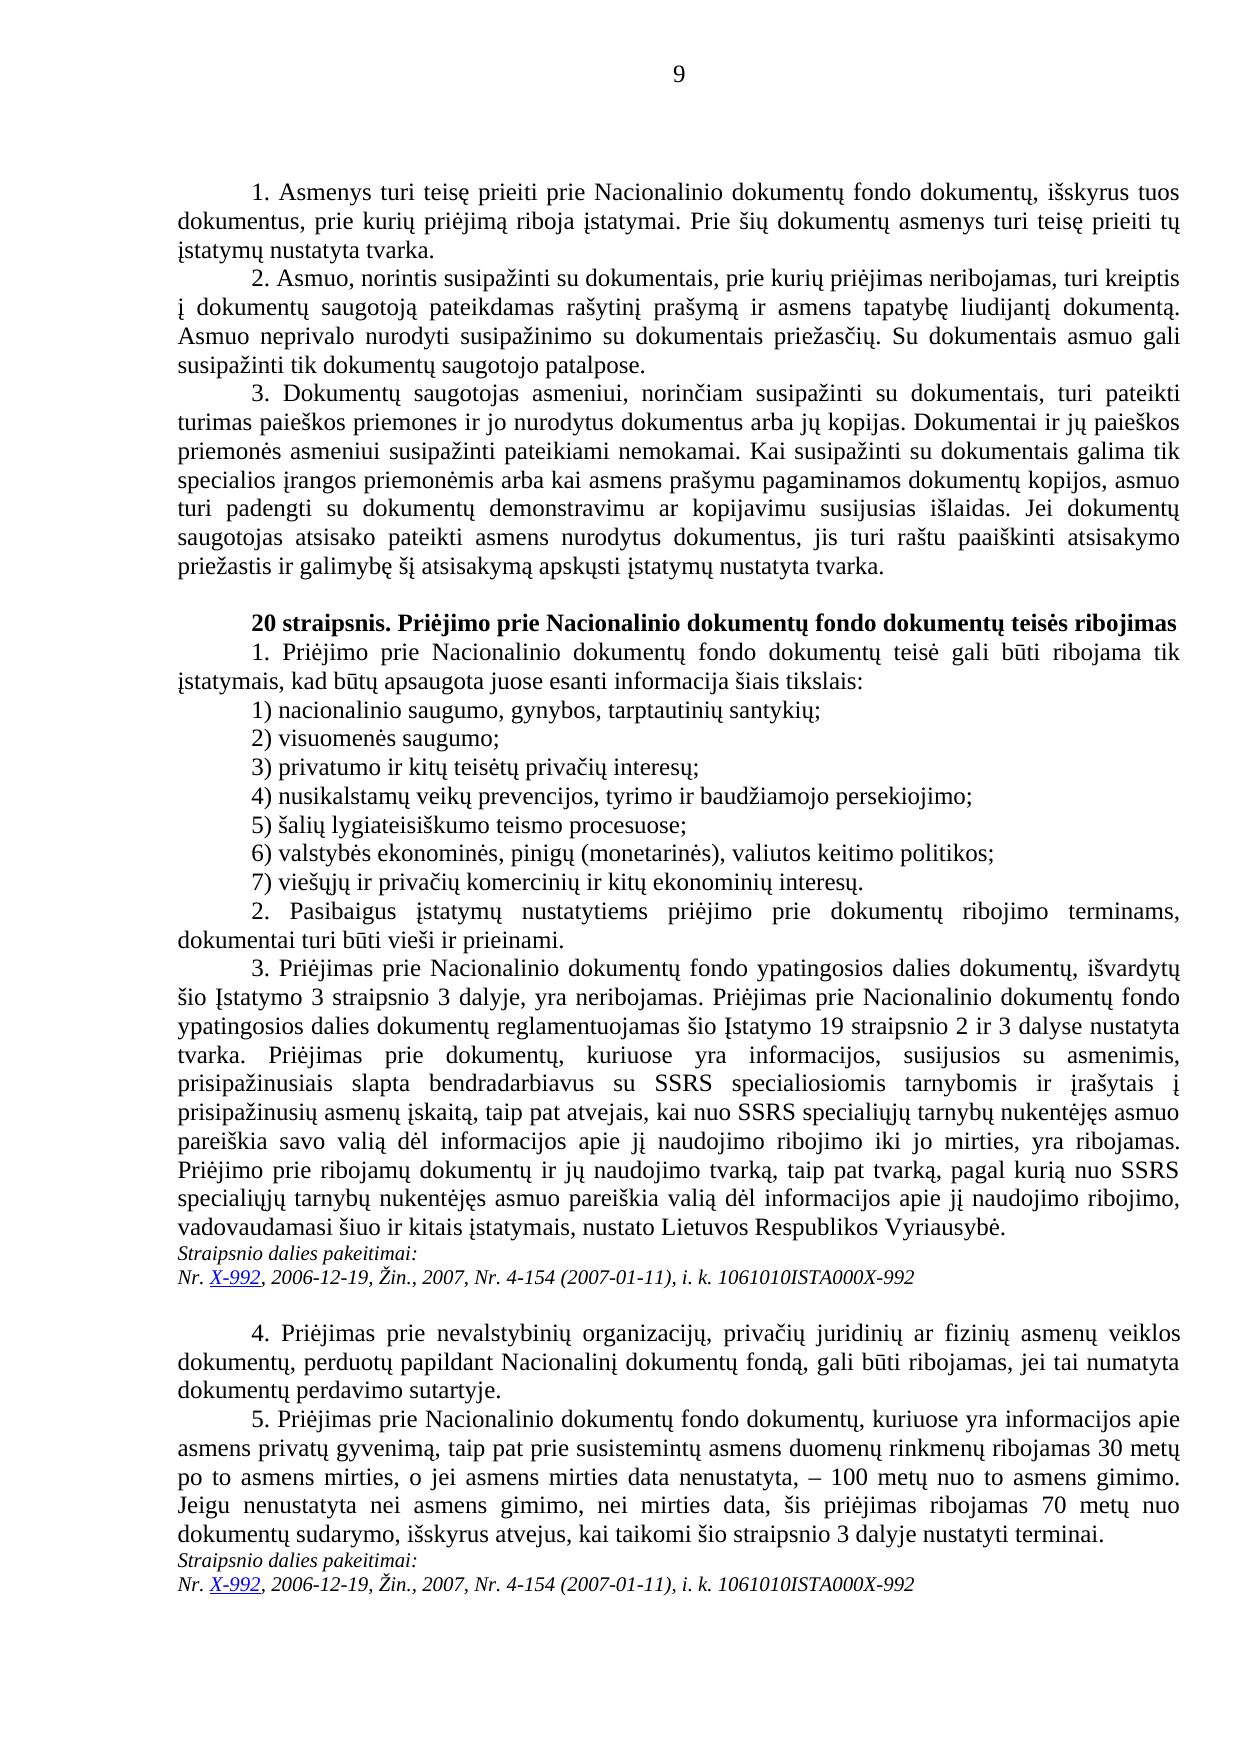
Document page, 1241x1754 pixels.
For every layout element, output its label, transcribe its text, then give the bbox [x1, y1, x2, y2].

text 3) privatumo ir kitų teisėtų privačių interesų; [177, 752, 1181, 781]
text 5. Priėjimas prie Nacionalinio dokumentų fondo dokumentų, kuriuose yra informacijos apie asmens privatų gyvenimą, taip pat prie susistemintų asmens duomenų rinkmenų ribojamas 30 metų po to asmens mirties, o jei asmens mirties data nenustatyta, – 100 metų nuo to asmens gimimo. Jeigu nenustatyta nei asmens gimimo, nei mirties data, šis priėjimas ribojamas 70 metų nuo dokumentų sudarymo, išskyrus atvejus, kai taikomi šio straipsnio 3 dalyje nustatyti terminai. [177, 1404, 1181, 1548]
text 4. Priėjimas prie nevalstybinių organizacijų, privačių juridinių ar fizinių asmenų veiklos dokumentų, perduotų papildant Nacionalinį dokumentų fondą, gali būti ribojamas, jei tai numatyta dokumentų perdavimo sutartyje. [177, 1318, 1181, 1404]
text 7) viešųjų ir privačių komercinių ir kitų ekonominių interesų. [177, 867, 1181, 896]
text 6) valstybės ekonominės, pinigų (monetarinės), valiutos keitimo politikos; [177, 838, 1181, 867]
text 3. Priėjimas prie Nacionalinio dokumentų fondo ypatingosios dalies dokumentų, išvardytų šio Įstatymo 3 straipsnio 3 dalyje, yra neribojamas. Priėjimas prie Nacionalinio dokumentų fondo ypatingosios dalies dokumentų reglamentuojamas šio Įstatymo 19 straipsnio 2 ir 3 dalyse nustatyta tvarka. Priėjimas prie dokumentų, kuriuose yra informacijos, susijusios su asmenimis, prisipažinusiais slapta bendradarbiavus su SSRS specialiosiomis tarnybomis ir įrašytais į prisipažinusių asmenų įskaitą, taip pat atvejais, kai nuo SSRS specialiųjų tarnybų nukentėjęs asmuo pareiškia savo valią dėl informacijos apie jį naudojimo ribojimo iki jo mirties, yra ribojamas. Priėjimo prie ribojamų dokumentų ir jų naudojimo tvarką, taip pat tvarką, pagal kurią nuo SSRS specialiųjų tarnybų nukentėjęs asmuo pareiškia valią dėl informacijos apie jį naudojimo ribojimo, vadovaudamasi šiuo ir kitais įstatymais, nustato Lietuvos Respublikos Vyriausybė. [177, 953, 1181, 1241]
text 2) visuomenės saugumo; [177, 723, 1181, 752]
text 1. Asmenys turi teisę prieiti prie Nacionalinio dokumentų fondo dokumentų, išskyrus tuos dokumentus, prie kurių priėjimą riboja įstatymai. Prie šių dokumentų asmenys turi teisę prieiti tų įstatymų nustatyta tvarka. [177, 177, 1181, 263]
text 2. Asmuo, norintis susipažinti su dokumentais, prie kurių priėjimas neribojamas, turi kreiptis į dokumentų saugotoją pateikdamas rašytinį prašymą ir asmens tapatybę liudijantį dokumentą. Asmuo neprivalo nurodyti susipažinimo su dokumentais priežasčių. Su dokumentais asmuo gali susipažinti tik dokumentų saugotojo patalpose. [177, 263, 1181, 378]
text Straipsnio dalies pakeitimai: [177, 1241, 1181, 1265]
text Nr. X-992, 2006-12-19, Žin., 2007, Nr. 4-154 (2007-01-11), i. k. 1061010ISTA000X-992 [177, 1572, 1181, 1596]
text Straipsnio dalies pakeitimai: [177, 1548, 1181, 1572]
text 4) nusikalstamų veikų prevencijos, tyrimo ir baudžiamojo persekiojimo; [177, 781, 1181, 810]
text 2. Pasibaigus įstatymų nustatytiems priėjimo prie dokumentų ribojimo terminams, dokumentai turi būti vieši ir prieinami. [177, 896, 1181, 953]
text 3. Dokumentų saugotojas asmeniui, norinčiam susipažinti su dokumentais, turi pateikti turimas paieškos priemones ir jo nurodytus dokumentus arba jų kopijas. Dokumentai ir jų paieškos priemonės asmeniui susipažinti pateikiami nemokamai. Kai susipažinti su dokumentais galima tik specialios įrangos priemonėmis arba kai asmens prašymu pagaminamos dokumentų kopijos, asmuo turi padengti su dokumentų demonstravimu ar kopijavimu susijusias išlaidas. Jei dokumentų saugotojas atsisako pateikti asmens nurodytus dokumentus, jis turi raštu paaiškinti atsisakymo priežastis ir galimybę šį atsisakymą apskųsti įstatymų nustatyta tvarka. [177, 378, 1181, 580]
text Nr. X-992, 2006-12-19, Žin., 2007, Nr. 4-154 (2007-01-11), i. k. 1061010ISTA000X-992 [177, 1265, 1181, 1289]
text 5) šalių lygiateisiškumo teismo procesuose; [177, 810, 1181, 838]
text 1. Priėjimo prie Nacionalinio dokumentų fondo dokumentų teisė gali būti ribojama tik įstatymais, kad būtų apsaugota juose esanti informacija šiais tikslais: [177, 637, 1181, 695]
text 1) nacionalinio saugumo, gynybos, tarptautinių santykių; [177, 695, 1181, 723]
text 20 straipsnis. Priėjimo prie Nacionalinio dokumentų fondo dokumentų teisės ribojimas [251, 608, 1181, 637]
